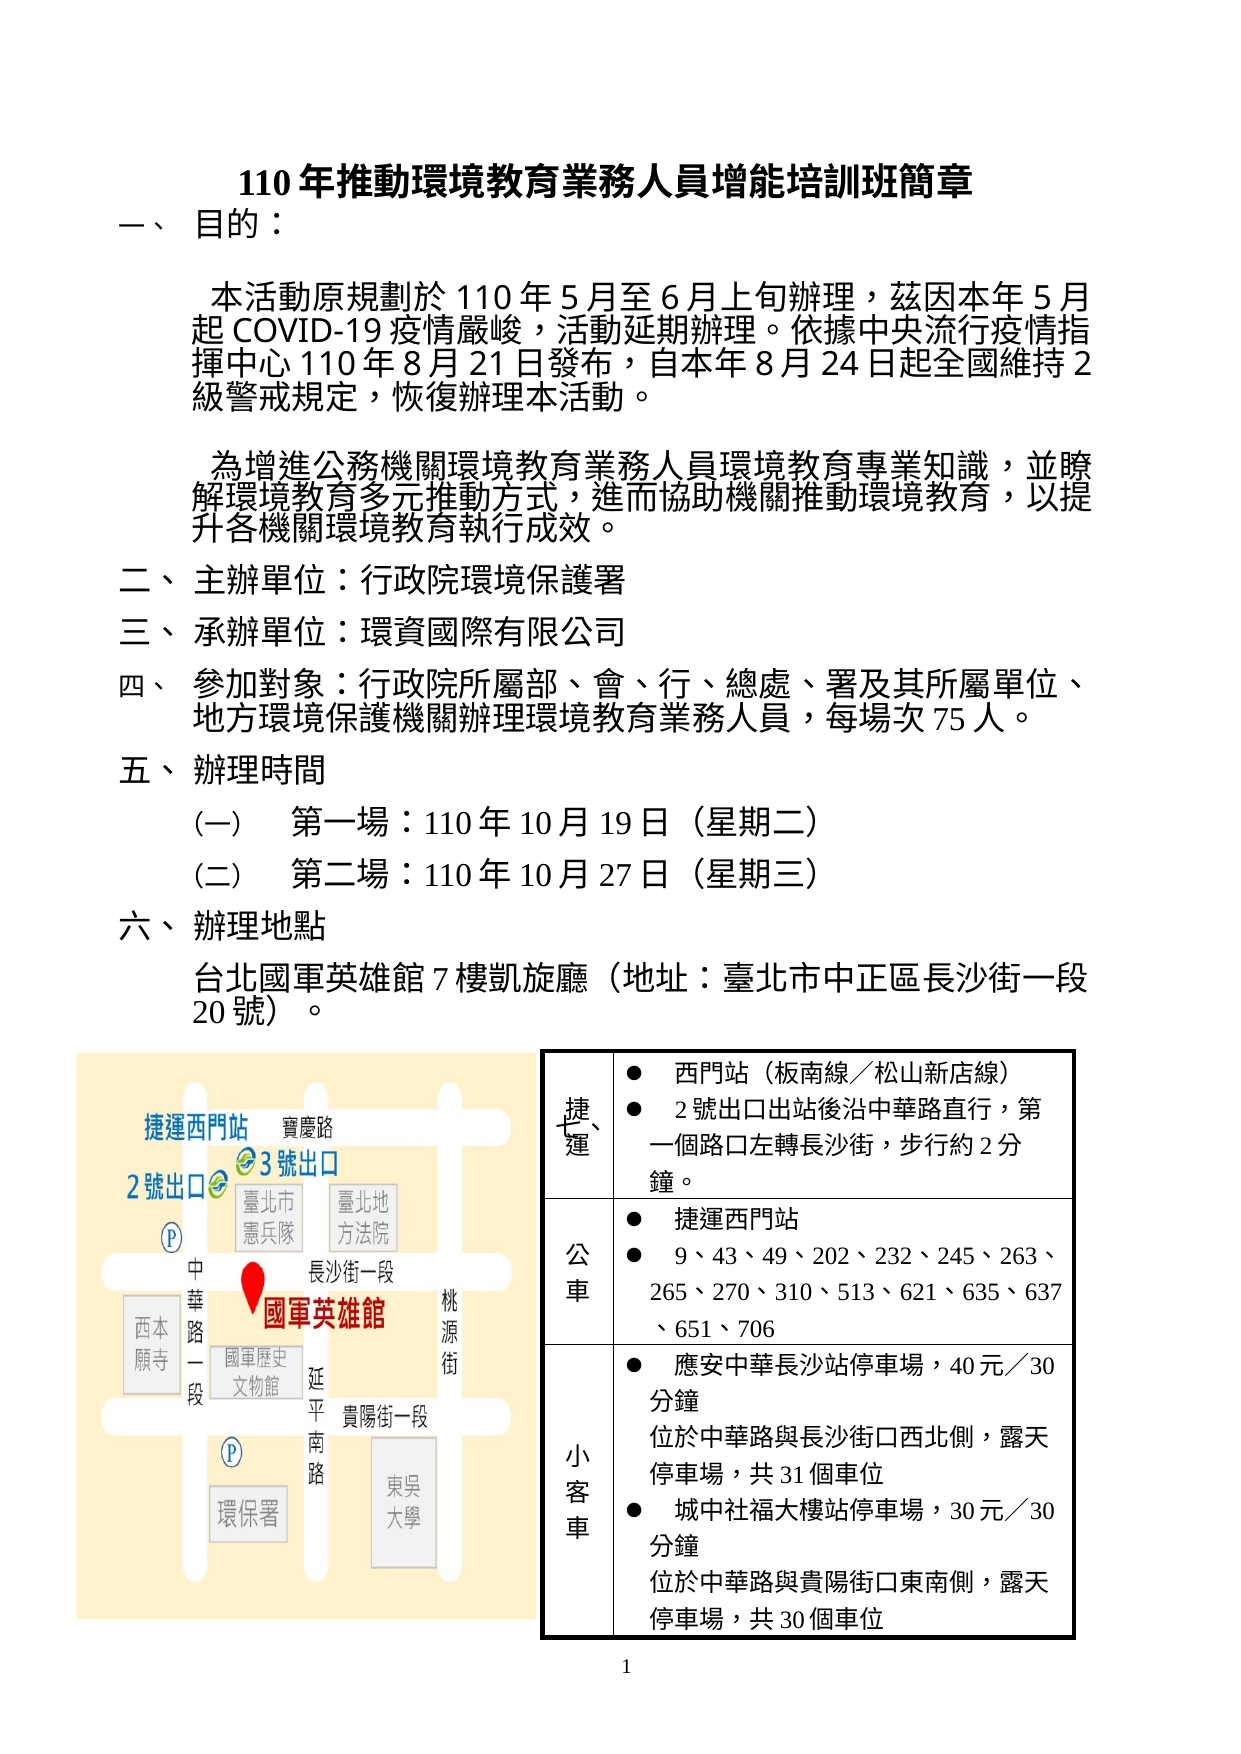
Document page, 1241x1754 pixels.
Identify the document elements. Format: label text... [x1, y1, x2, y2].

list 第二場：110年10月27日（星期三） [177, 859, 1093, 893]
table_cell 小 客 車 [545, 1345, 613, 1635]
table_cell 公 車 [545, 1199, 613, 1344]
list 主辦單位：行政院環境保護署 [118, 566, 1093, 599]
list 參加對象：行政院所屬部、會、行、總處、署及其所屬單位、地方環境保護機關辦理環境教育業務人員，每場次75人。 [118, 670, 1093, 737]
text 為增進公務機關環境教育業務人員環境教育專業知識，並瞭解環境教育多元推動方式，進而協助機關推動環境教育，以提升各機關環境教育執行成效。 [192, 453, 1093, 547]
list [536, 1099, 540, 1147]
table_header 西門站（板南線／松山新店線） 2號出口出站後沿中華路直行，第一個路口左轉長沙街，步行約2分鐘。 [614, 1053, 1072, 1198]
list 辦理時間 [118, 755, 1093, 789]
text 本活動原規劃於110年5月至6月上旬辦理，茲因本年5月起COVID-19疫情嚴峻，活動延期辦理。依據中央流行疫情指揮中心110年8月21日發布，自本年8月24日起全國維持2級警戒規定，恢復辦理本活動。 [192, 282, 1093, 416]
picture [76, 1053, 536, 1619]
list 第一場：110年10月19日（星期二） [177, 807, 1093, 841]
text 台北國軍英雄館7樓凱旋廳（地址：臺北市中正區長沙街一段20號）。 [192, 964, 1093, 1030]
list 目的： [118, 203, 1093, 245]
list 辦理地點 [118, 912, 1093, 945]
table_cell 捷運西門站 9、43、49、202、232、245、263、265、270、310、513、621、635、637、651、706 [614, 1199, 1072, 1344]
table_header 捷 運 [545, 1053, 613, 1198]
table_cell 應安中華長沙站停車場，40元／30分鐘 位於中華路與長沙街口西北側，露天停車場，共31個車位 城中社福大樓站停車場，30元／30分鐘 位於中華路與貴陽街口東南側，露天停車場，共30個車位 [614, 1345, 1072, 1635]
text 110年推動環境教育業務人員增能培訓班簡章 [118, 162, 1093, 203]
list 承辦單位：環資國際有限公司 [118, 618, 1093, 651]
list [1076, 1099, 1093, 1147]
